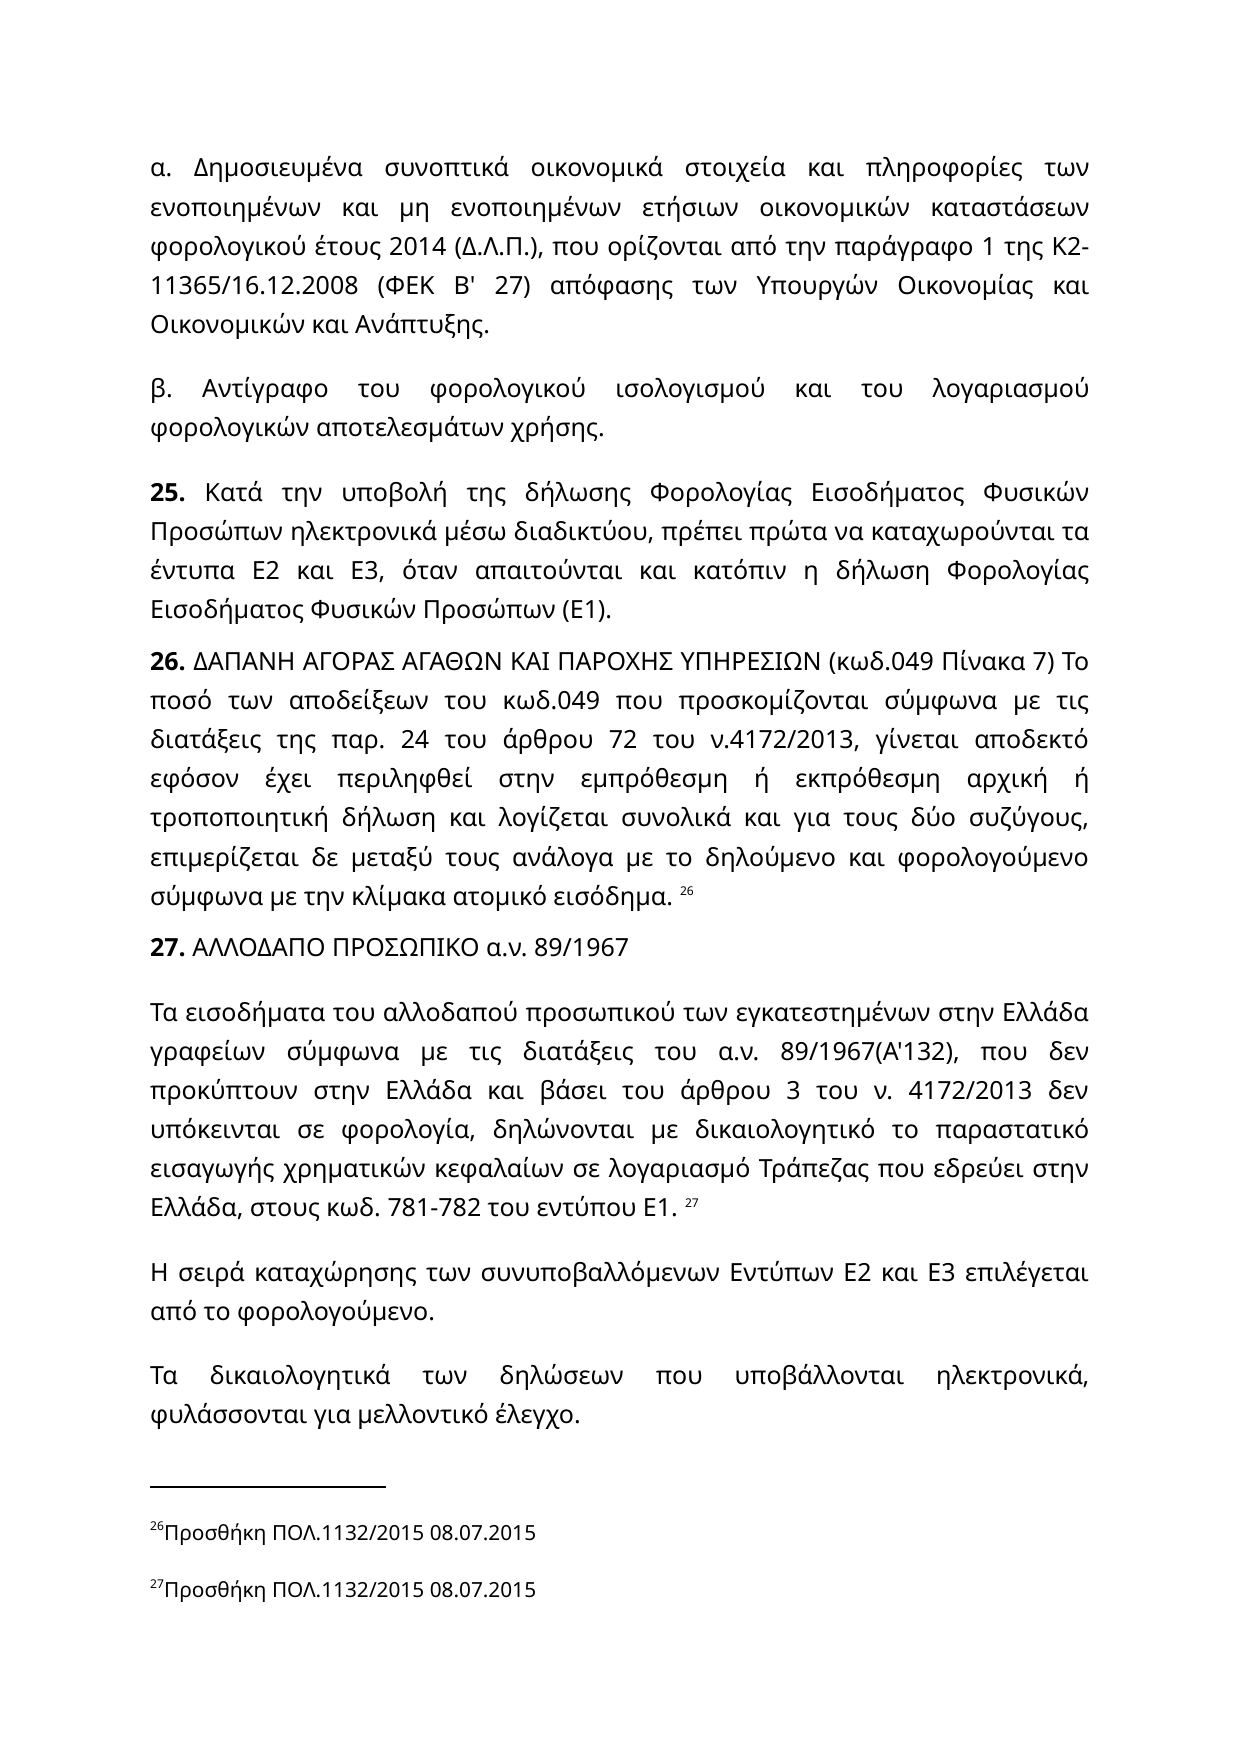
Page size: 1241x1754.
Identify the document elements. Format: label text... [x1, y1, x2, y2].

text 27. ΑΛΛΟΔΑΠΟ ΠΡΟΣΩΠΙΚΟ α.ν. 89/1967 [150, 930, 1090, 964]
text Προσθήκη ΠΟΛ.1132/2015 08.07.2015 [150, 1518, 1090, 1546]
text Τα εισοδήματα του αλλοδαπού προσωπικού των εγκατεστημένων στην Ελλάδα γραφείων σύμφωνα με τις διατάξεις του α.ν. 89/1967(Α'132), που δεν προκύπτουν στην Ελλάδα και βάσει του άρθρου 3 του ν. 4172/2013 δεν υπόκεινται σε φορολογία, δηλώνονται με δικαιολογητικό το παραστατικό εισαγωγής χρηματικών κεφαλαίων σε λογαριασμό Τράπεζας που εδρεύει στην Ελλάδα, στους κωδ. 781-782 του εντύπου Ε1. [150, 994, 1090, 1224]
text Η σειρά καταχώρησης των συνυποβαλλόμενων Εντύπων Ε2 και Ε3 επιλέγεται από το φορολογούμενο. [150, 1254, 1090, 1327]
text α. Δημοσιευμένα συνοπτικά οικονομικά στοιχεία και πληροφορίες των ενοποιημένων και μη ενοποιημένων ετήσιων οικονομικών καταστάσεων φορολογικού έτους 2014 (Δ.Λ.Π.), που ορίζονται από την παράγραφο 1 της Κ2-11365/16.12.2008 (ΦΕΚ Β' 27) απόφασης των Υπουργών Οικονομίας και Οικονομικών και Ανάπτυξης. [150, 150, 1090, 341]
text Προσθήκη ΠΟΛ.1132/2015 08.07.2015 [150, 1576, 1090, 1604]
text β. Αντίγραφο του φορολογικού ισολογισμού και του λογαριασμού φορολογικών αποτελεσμάτων χρήσης. [150, 371, 1090, 444]
text 25. Κατά την υποβολή της δήλωσης Φορολογίας Εισοδήματος Φυσικών Προσώπων ηλεκτρονικά μέσω διαδικτύου, πρέπει πρώτα να καταχωρούνται τα έντυπα Ε2 και Ε3, όταν απαιτούνται και κατόπιν η δήλωση Φορολογίας Εισοδήματος Φυσικών Προσώπων (Ε1). [150, 474, 1090, 626]
text Τα δικαιολογητικά των δηλώσεων που υποβάλλονται ηλεκτρονικά, φυλάσσονται για μελλοντικό έλεγχο. [150, 1357, 1090, 1431]
text 26. ΔΑΠΑΝΗ ΑΓΟΡΑΣ ΑΓΑΘΩΝ ΚΑΙ ΠΑΡΟΧΗΣ ΥΠΗΡΕΣΙΩΝ (κωδ.049 Πίνακα 7) Το ποσό των αποδείξεων του κωδ.049 που προσκομίζονται σύμφωνα με τις διατάξεις της παρ. 24 του άρθρου 72 του ν.4172/2013, γίνεται αποδεκτό εφόσον έχει περιληφθεί στην εμπρόθεσμη ή εκπρόθεσμη αρχική ή τροποποιητική δήλωση και λογίζεται συνολικά και για τους δύο συζύγους, επιμερίζεται δε μεταξύ τους ανάλογα με το δηλούμενο και φορολογούμενο σύμφωνα με την κλίμακα ατομικό εισόδημα. [150, 643, 1090, 912]
